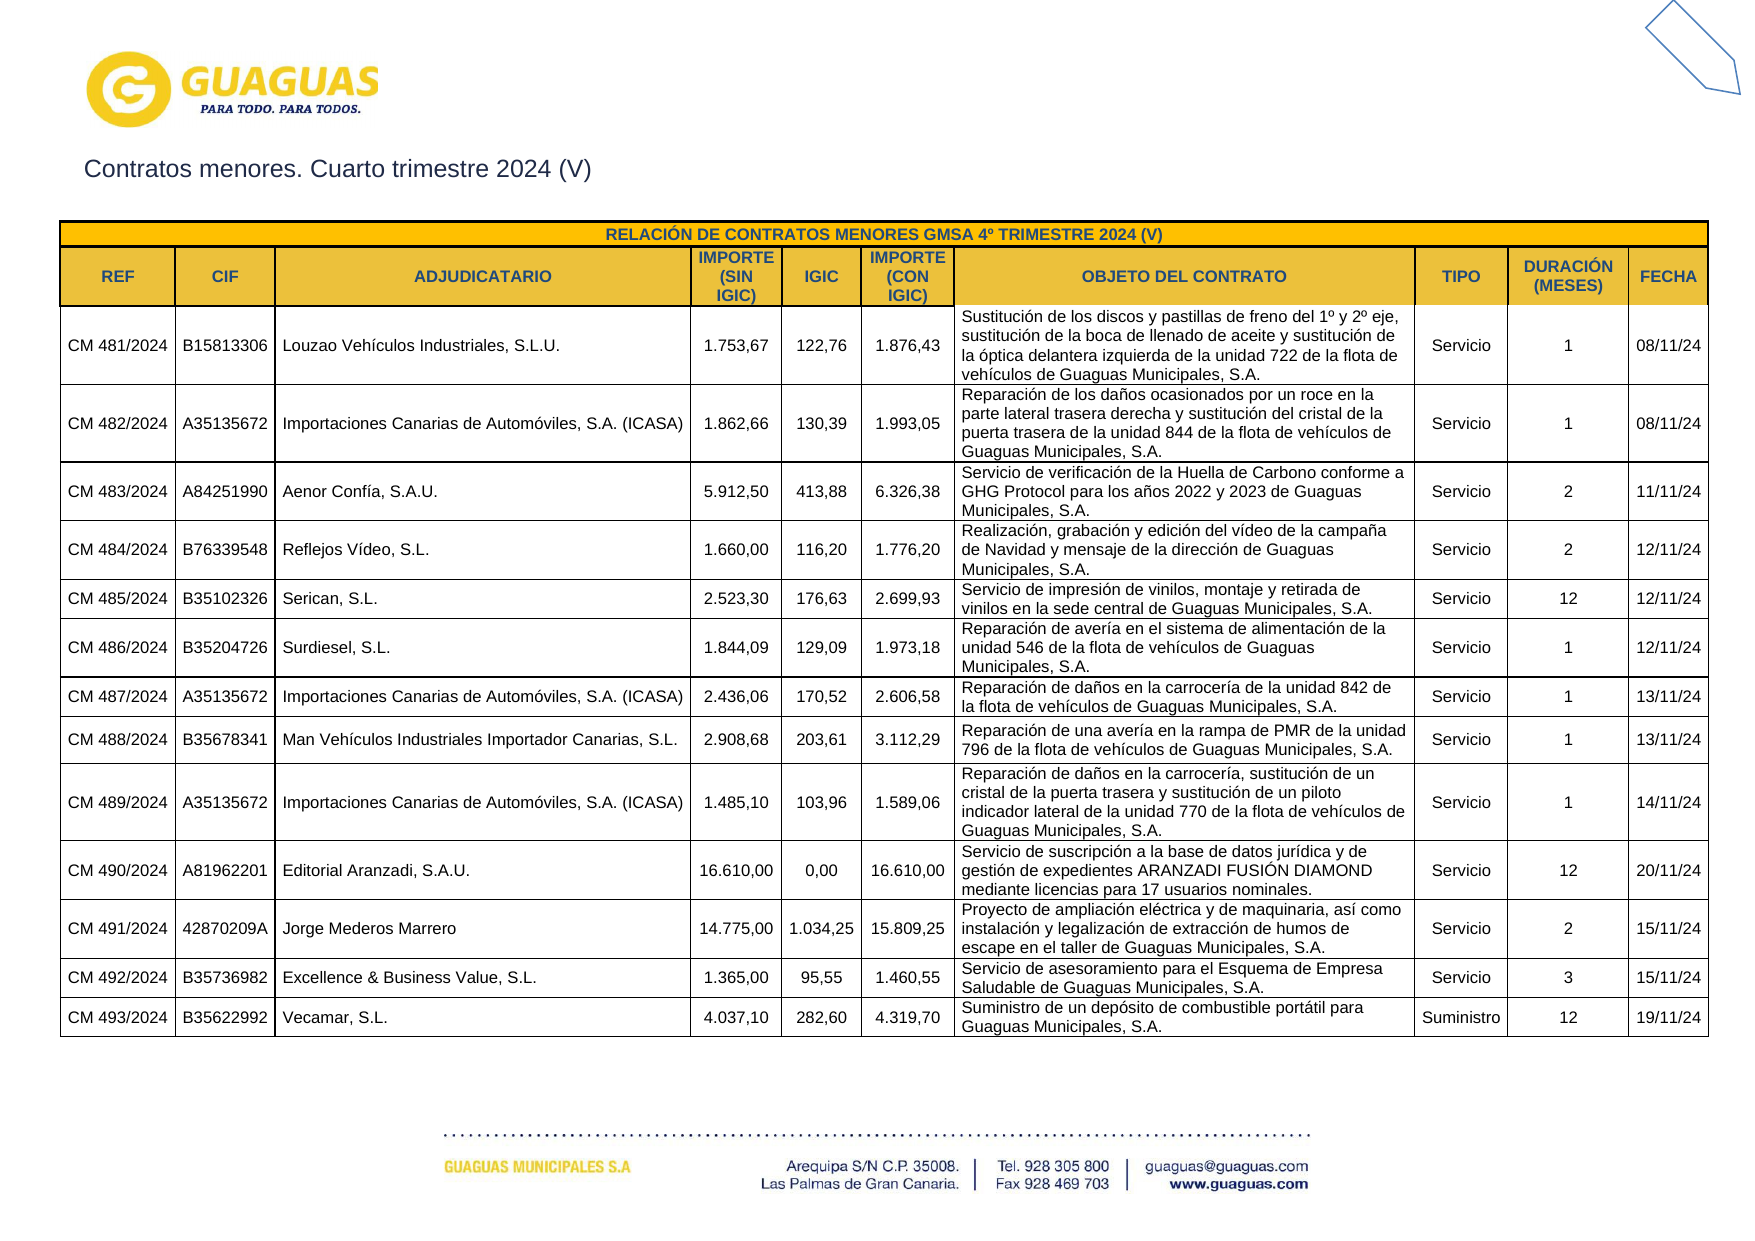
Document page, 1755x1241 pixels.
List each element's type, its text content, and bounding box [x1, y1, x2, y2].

table_cell 08/11/24 [1629, 385, 1708, 461]
table_cell 1.993,05 [862, 385, 954, 461]
table_cell 2.523,30 [691, 580, 781, 618]
table_cell FECHA [1629, 248, 1707, 305]
table_cell Man Vehículos Industriales Importador Canarias, S.L. [276, 717, 690, 763]
table_cell 1.973,18 [862, 619, 954, 676]
table_cell 1 [1508, 305, 1628, 384]
table_cell CM 490/2024 [61, 841, 175, 899]
table_cell ADJUDICATARIO [276, 248, 690, 305]
table_cell Servicio [1415, 678, 1507, 716]
table_cell Suministro de un depósito de combustible portátil para Guaguas Municipales, S.A. [955, 998, 1414, 1036]
table_cell Servicio de impresión de vinilos, montaje y retirada de vinilos en la sede central de Guaguas Municipales, S.A. [955, 580, 1414, 618]
table_cell Servicio [1415, 841, 1507, 899]
table_cell B15813306 [176, 307, 274, 384]
table_cell 0,00 [782, 841, 861, 899]
table_cell 1.460,55 [862, 959, 954, 997]
table_cell B35678341 [176, 717, 274, 763]
table_cell 2 [1508, 521, 1628, 578]
table_cell Servicio [1415, 619, 1507, 676]
table_cell 4.319,70 [862, 998, 954, 1036]
table_cell 16.610,00 [691, 841, 781, 899]
table_cell IGIC [783, 248, 860, 305]
table_cell 13/11/24 [1629, 717, 1708, 763]
table_cell 1.862,66 [691, 385, 781, 461]
table_cell CM 486/2024 [61, 619, 175, 676]
table_cell 12/11/24 [1629, 521, 1708, 578]
table_cell IMPORTE (CON IGIC) [862, 248, 953, 305]
table_cell CM 485/2024 [61, 580, 175, 618]
table_cell Louzao Vehículos Industriales, S.L.U. [276, 307, 690, 384]
table_cell 170,52 [782, 678, 861, 716]
table_cell Reparación de avería en el sistema de alimentación de la unidad 546 de la flota de vehículos de Guaguas Municipales, S.A. [955, 619, 1414, 676]
table_cell CM 481/2024 [61, 307, 175, 384]
table_cell 2 [1508, 463, 1628, 520]
table_cell 14/11/24 [1629, 764, 1708, 840]
table_cell Servicio [1415, 463, 1507, 520]
table_cell 2 [1508, 900, 1628, 957]
table_cell 16.610,00 [862, 841, 954, 899]
table_cell CM 484/2024 [61, 521, 175, 578]
table_cell Servicio [1415, 764, 1507, 840]
table_cell 12 [1508, 580, 1628, 618]
table_cell B76339548 [176, 521, 274, 578]
table_cell 1.034,25 [782, 900, 861, 957]
table_cell 1.589,06 [862, 764, 954, 840]
table_cell 20/11/24 [1629, 841, 1708, 899]
table_cell 15/11/24 [1629, 900, 1708, 957]
table_cell Reparación de daños en la carrocería, sustitución de un cristal de la puerta trasera y sustitución de un piloto indicador lateral de la unidad 770 de la flota de vehículos de Guaguas Municipales, S.A. [955, 764, 1414, 840]
table_cell 116,20 [782, 521, 861, 578]
table_cell Servicio [1415, 959, 1507, 997]
table_cell 3 [1508, 959, 1628, 997]
text Contratos menores. Cuarto trimestre 2024 (V) [84, 154, 1607, 183]
table_cell 129,09 [782, 619, 861, 676]
table_cell Reparación de daños en la carrocería de la unidad 842 de la flota de vehículos de Guaguas Municipales, S.A. [955, 678, 1414, 716]
table_cell IMPORTE (SIN IGIC) [692, 248, 781, 305]
table_cell A35135672 [176, 678, 274, 716]
table_cell Reparación de los daños ocasionados por un roce en la parte lateral trasera derecha y sustitución del cristal de la puerta trasera de la unidad 844 de la flota de vehículos de Guaguas Municipales, S.A. [955, 385, 1414, 461]
table_cell 11/11/24 [1629, 463, 1708, 520]
table_cell Servicio [1415, 900, 1507, 957]
table_cell CM 492/2024 [61, 959, 175, 997]
table_cell CIF [176, 248, 274, 305]
table_cell 1 [1508, 678, 1628, 716]
table_cell Reflejos Vídeo, S.L. [276, 521, 690, 578]
table_cell 1.660,00 [691, 521, 781, 578]
table_cell Excellence & Business Value, S.L. [276, 959, 690, 997]
table_cell 2.908,68 [691, 717, 781, 763]
table_cell 176,63 [782, 580, 861, 618]
table_cell CM 489/2024 [61, 764, 175, 840]
table_cell Servicio [1415, 717, 1507, 763]
table_cell Reparación de una avería en la rampa de PMR de la unidad 796 de la flota de vehículos de Guaguas Municipales, S.A. [955, 717, 1414, 763]
table_cell 282,60 [782, 998, 861, 1036]
table_cell 203,61 [782, 717, 861, 763]
table_cell 12/11/24 [1629, 619, 1708, 676]
table_cell REF [61, 248, 174, 305]
table_cell CM 487/2024 [61, 678, 175, 716]
table_cell 1.844,09 [691, 619, 781, 676]
table_cell Servicio de suscripción a la base de datos jurídica y de gestión de expedientes ARANZADI FUSIÓN DIAMOND mediante licencias para 17 usuarios nominales. [955, 841, 1414, 899]
table_cell 1 [1508, 385, 1628, 461]
table_cell Servicio [1415, 521, 1507, 578]
table_cell Servicio de asesoramiento para el Esquema de Empresa Saludable de Guaguas Municipales, S.A. [955, 959, 1414, 997]
table_cell 1.876,43 [862, 307, 954, 384]
table_cell 1.485,10 [691, 764, 781, 840]
table_cell 1.753,67 [691, 307, 781, 384]
table_cell 4.037,10 [691, 998, 781, 1036]
table_cell DURACIÓN (MESES) [1509, 248, 1628, 305]
table_cell 1.365,00 [691, 959, 781, 997]
table_cell 95,55 [782, 959, 861, 997]
table_cell Importaciones Canarias de Automóviles, S.A. (ICASA) [276, 385, 690, 461]
table_cell Servicio [1415, 385, 1507, 461]
table_cell Aenor Confía, S.A.U. [276, 463, 690, 520]
table_cell 15.809,25 [862, 900, 954, 957]
table_cell TIPO [1416, 248, 1507, 305]
table_cell 413,88 [782, 463, 861, 520]
table_cell Surdiesel, S.L. [276, 619, 690, 676]
table_cell 12/11/24 [1629, 580, 1708, 618]
table_cell 12 [1508, 998, 1628, 1036]
table_cell A35135672 [176, 385, 274, 461]
table_cell 3.112,29 [862, 717, 954, 763]
table_cell OBJETO DEL CONTRATO [955, 248, 1414, 305]
table_cell Jorge Mederos Marrero [276, 900, 690, 957]
table_cell 08/11/24 [1629, 305, 1708, 384]
table_cell 19/11/24 [1629, 998, 1708, 1036]
table_cell 103,96 [782, 764, 861, 840]
table_cell 2.436,06 [691, 678, 781, 716]
table_cell 5.912,50 [691, 463, 781, 520]
table_cell B35102326 [176, 580, 274, 618]
table_cell B35204726 [176, 619, 274, 676]
table_cell 42870209A [176, 900, 274, 957]
table_cell 15/11/24 [1629, 959, 1708, 997]
table_cell CM 493/2024 [61, 998, 175, 1036]
table_cell 2.699,93 [862, 580, 954, 618]
table_cell Servicio [1415, 305, 1507, 384]
table_cell CM 491/2024 [61, 900, 175, 957]
table_cell 2.606,58 [862, 678, 954, 716]
table_cell 13/11/24 [1629, 678, 1708, 716]
table_cell 6.326,38 [862, 463, 954, 520]
table_cell Importaciones Canarias de Automóviles, S.A. (ICASA) [276, 764, 690, 840]
table_cell B35622992 [176, 998, 274, 1036]
table_cell Servicio [1415, 580, 1507, 618]
table_cell Proyecto de ampliación eléctrica y de maquinaria, así como instalación y legalización de extracción de humos de escape en el taller de Guaguas Municipales, S.A. [955, 900, 1414, 957]
table_cell 122,76 [782, 307, 861, 384]
table_cell 130,39 [782, 385, 861, 461]
table_cell Serican, S.L. [276, 580, 690, 618]
table_cell 1 [1508, 619, 1628, 676]
table_cell CM 483/2024 [61, 463, 175, 520]
table_cell Importaciones Canarias de Automóviles, S.A. (ICASA) [276, 678, 690, 716]
table_cell Suministro [1415, 998, 1507, 1036]
table_cell A35135672 [176, 764, 274, 840]
table_cell Vecamar, S.L. [276, 998, 690, 1036]
table_cell Servicio de verificación de la Huella de Carbono conforme a GHG Protocol para los años 2022 y 2023 de Guaguas Municipales, S.A. [955, 463, 1414, 520]
table_cell 14.775,00 [691, 900, 781, 957]
table_cell CM 482/2024 [61, 385, 175, 461]
table_cell B35736982 [176, 959, 274, 997]
table_cell A84251990 [176, 463, 274, 520]
table_cell 12 [1508, 841, 1628, 899]
table_cell 1 [1508, 717, 1628, 763]
table_cell Sustitución de los discos y pastillas de freno del 1º y 2º eje, sustitución de la boca de llenado de aceite y sustitución de la óptica delantera izquierda de la unidad 722 de la flota de vehículos de Guaguas Municipales, S.A. [955, 305, 1414, 384]
table_cell 1.776,20 [862, 521, 954, 578]
table_cell 1 [1508, 764, 1628, 840]
table_header RELACIÓN DE CONTRATOS MENORES GMSA 4º TRIMESTRE 2024 (V) [61, 223, 1707, 245]
table_cell A81962201 [176, 841, 274, 899]
table_cell Realización, grabación y edición del vídeo de la campaña de Navidad y mensaje de la dirección de Guaguas Municipales, S.A. [955, 521, 1414, 578]
table_cell Editorial Aranzadi, S.A.U. [276, 841, 690, 899]
table_cell CM 488/2024 [61, 717, 175, 763]
